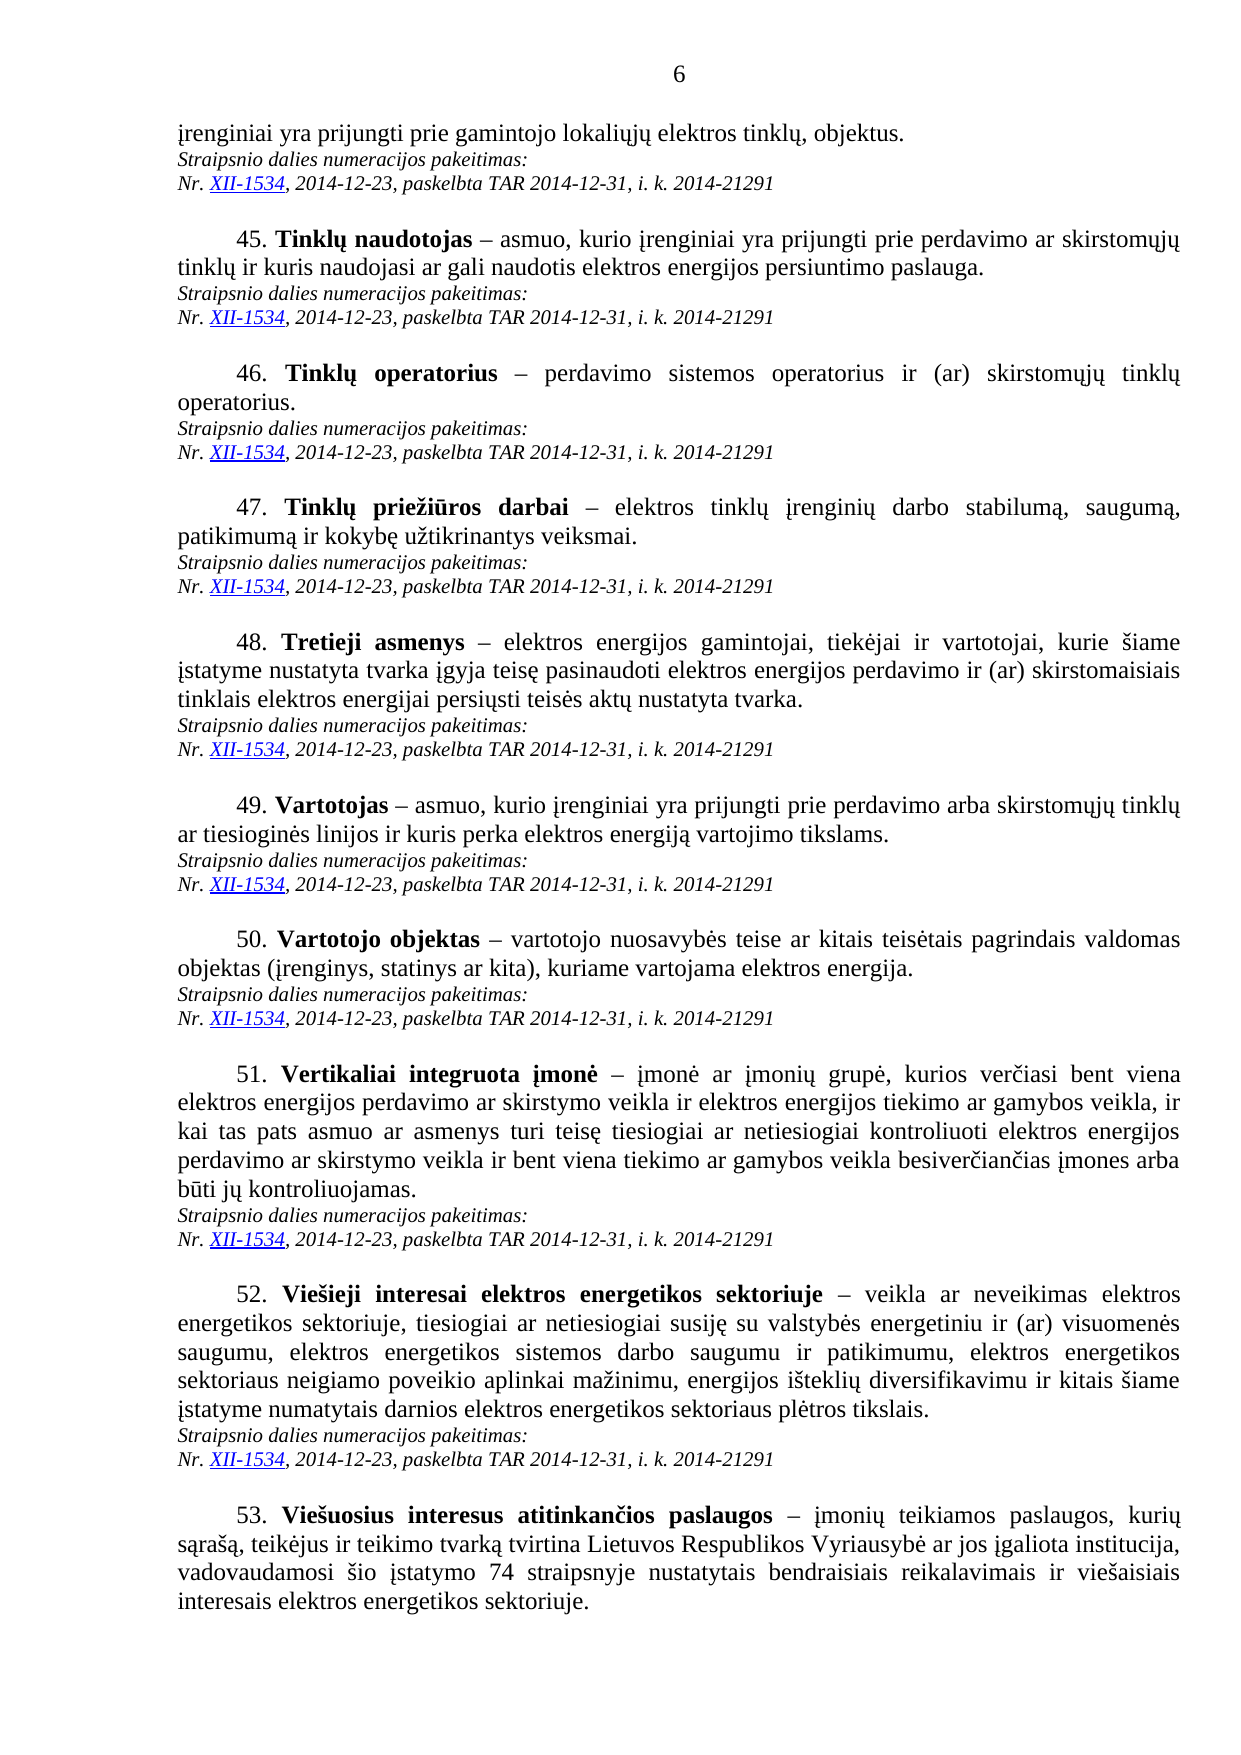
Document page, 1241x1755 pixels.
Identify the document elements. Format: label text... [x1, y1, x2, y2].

text 53. Viešuosius interesus atitinkančios paslaugos – įmonių teikiamos paslaugos, kurių sąrašą, teikėjus ir teikimo tvarką tvirtina Lietuvos Respublikos Vyriausybė ar jos įgaliota institucija, vadovaudamosi šio įstatymo 74 straipsnyje nustatytais bendraisiais reikalavimais ir viešaisiais interesais elektros energetikos sektoriuje. [177, 1500, 1181, 1615]
text 46. Tinklų operatorius – perdavimo sistemos operatorius ir (ar) skirstomųjų tinklų operatorius. [177, 358, 1181, 416]
text Nr. XII-1534, 2014-12-23, paskelbta TAR 2014-12-31, i. k. 2014-21291 [177, 171, 1181, 195]
text Nr. XII-1534, 2014-12-23, paskelbta TAR 2014-12-31, i. k. 2014-21291 [177, 872, 1181, 896]
text 47. Tinklų priežiūros darbai – elektros tinklų įrenginių darbo stabilumą, saugumą, patikimumą ir kokybę užtikrinantys veiksmai. [177, 492, 1181, 550]
text įrenginiai yra prijungti prie gamintojo lokaliųjų elektros tinklų, objektus. [177, 118, 1181, 147]
text Nr. XII-1534, 2014-12-23, paskelbta TAR 2014-12-31, i. k. 2014-21291 [177, 737, 1181, 761]
text Nr. XII-1534, 2014-12-23, paskelbta TAR 2014-12-31, i. k. 2014-21291 [177, 574, 1181, 598]
text Nr. XII-1534, 2014-12-23, paskelbta TAR 2014-12-31, i. k. 2014-21291 [177, 1006, 1181, 1030]
text Straipsnio dalies numeracijos pakeitimas: [177, 713, 1181, 737]
text Nr. XII-1534, 2014-12-23, paskelbta TAR 2014-12-31, i. k. 2014-21291 [177, 440, 1181, 464]
text Straipsnio dalies numeracijos pakeitimas: [177, 847, 1181, 872]
text 50. Vartotojo objektas – vartotojo nuosavybės teise ar kitais teisėtais pagrindais valdomas objektas (įrenginys, statinys ar kita), kuriame vartojama elektros energija. [177, 924, 1181, 982]
text 51. Vertikaliai integruota įmonė – įmonė ar įmonių grupė, kurios verčiasi bent viena elektros energijos perdavimo ar skirstymo veikla ir elektros energijos tiekimo ar gamybos veikla, ir kai tas pats asmuo ar asmenys turi teisę tiesiogiai ar netiesiogiai kontroliuoti elektros energijos perdavimo ar skirstymo veikla ir bent viena tiekimo ar gamybos veikla besiverčiančias įmones arba būti jų kontroliuojamas. [177, 1059, 1181, 1202]
text 49. Vartotojas – asmuo, kurio įrenginiai yra prijungti prie perdavimo arba skirstomųjų tinklų ar tiesioginės linijos ir kuris perka elektros energiją vartojimo tikslams. [177, 790, 1181, 847]
text Straipsnio dalies numeracijos pakeitimas: [177, 1423, 1181, 1447]
text 52. Viešieji interesai elektros energetikos sektoriuje – veikla ar neveikimas elektros energetikos sektoriuje, tiesiogiai ar netiesiogiai susiję su valstybės energetiniu ir (ar) visuomenės saugumu, elektros energetikos sistemos darbo saugumu ir patikimumu, elektros energetikos sektoriaus neigiamo poveikio aplinkai mažinimu, energijos išteklių diversifikavimu ir kitais šiame įstatyme numatytais darnios elektros energetikos sektoriaus plėtros tikslais. [177, 1279, 1181, 1423]
text 45. Tinklų naudotojas – asmuo, kurio įrenginiai yra prijungti prie perdavimo ar skirstomųjų tinklų ir kuris naudojasi ar gali naudotis elektros energijos persiuntimo paslauga. [177, 224, 1181, 281]
text Straipsnio dalies numeracijos pakeitimas: [177, 550, 1181, 574]
text Nr. XII-1534, 2014-12-23, paskelbta TAR 2014-12-31, i. k. 2014-21291 [177, 1227, 1181, 1251]
text Straipsnio dalies numeracijos pakeitimas: [177, 1202, 1181, 1227]
text 48. Tretieji asmenys – elektros energijos gamintojai, tiekėjai ir vartotojai, kurie šiame įstatyme nustatyta tvarka įgyja teisę pasinaudoti elektros energijos perdavimo ir (ar) skirstomaisiais tinklais elektros energijai persiųsti teisės aktų nustatyta tvarka. [177, 627, 1181, 713]
text Nr. XII-1534, 2014-12-23, paskelbta TAR 2014-12-31, i. k. 2014-21291 [177, 1447, 1181, 1471]
text Nr. XII-1534, 2014-12-23, paskelbta TAR 2014-12-31, i. k. 2014-21291 [177, 305, 1181, 329]
text Straipsnio dalies numeracijos pakeitimas: [177, 281, 1181, 305]
text Straipsnio dalies numeracijos pakeitimas: [177, 147, 1181, 171]
text Straipsnio dalies numeracijos pakeitimas: [177, 982, 1181, 1006]
text Straipsnio dalies numeracijos pakeitimas: [177, 416, 1181, 440]
